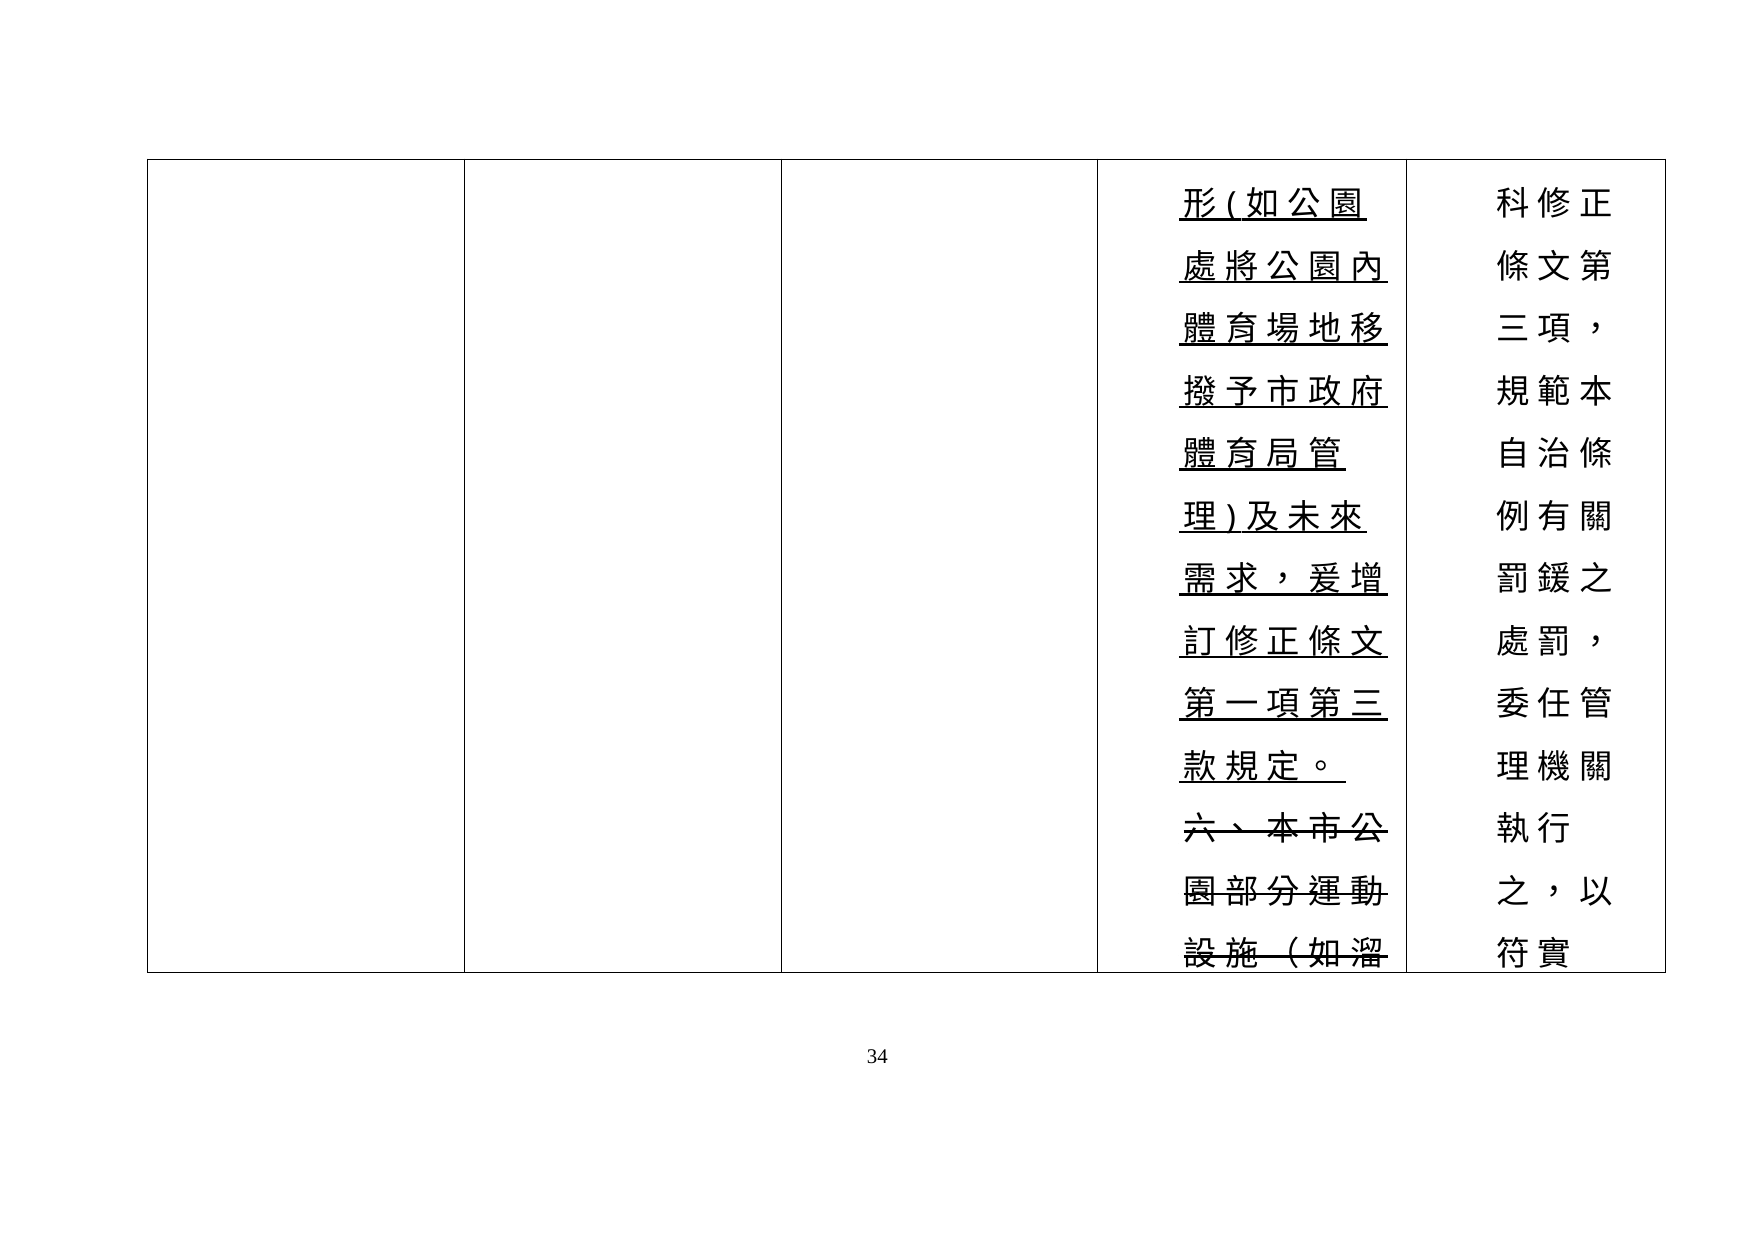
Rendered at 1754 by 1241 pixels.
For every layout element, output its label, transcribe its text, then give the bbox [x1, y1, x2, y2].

table_cell [148, 160, 464, 972]
table_cell 形(如公園處將公園內體育場地移撥予市政府體育局管理)及未來需求，爰增訂修正條文第一項第三款規定。六、本市公園部分運動設施（如溜 [1098, 160, 1406, 972]
table_cell [782, 160, 1097, 972]
table_cell [465, 160, 781, 972]
table_cell 科修正條文第三項，規範本自治條例有關罰鍰之處罰，委任管理機關執行之，以符實 [1407, 160, 1665, 972]
